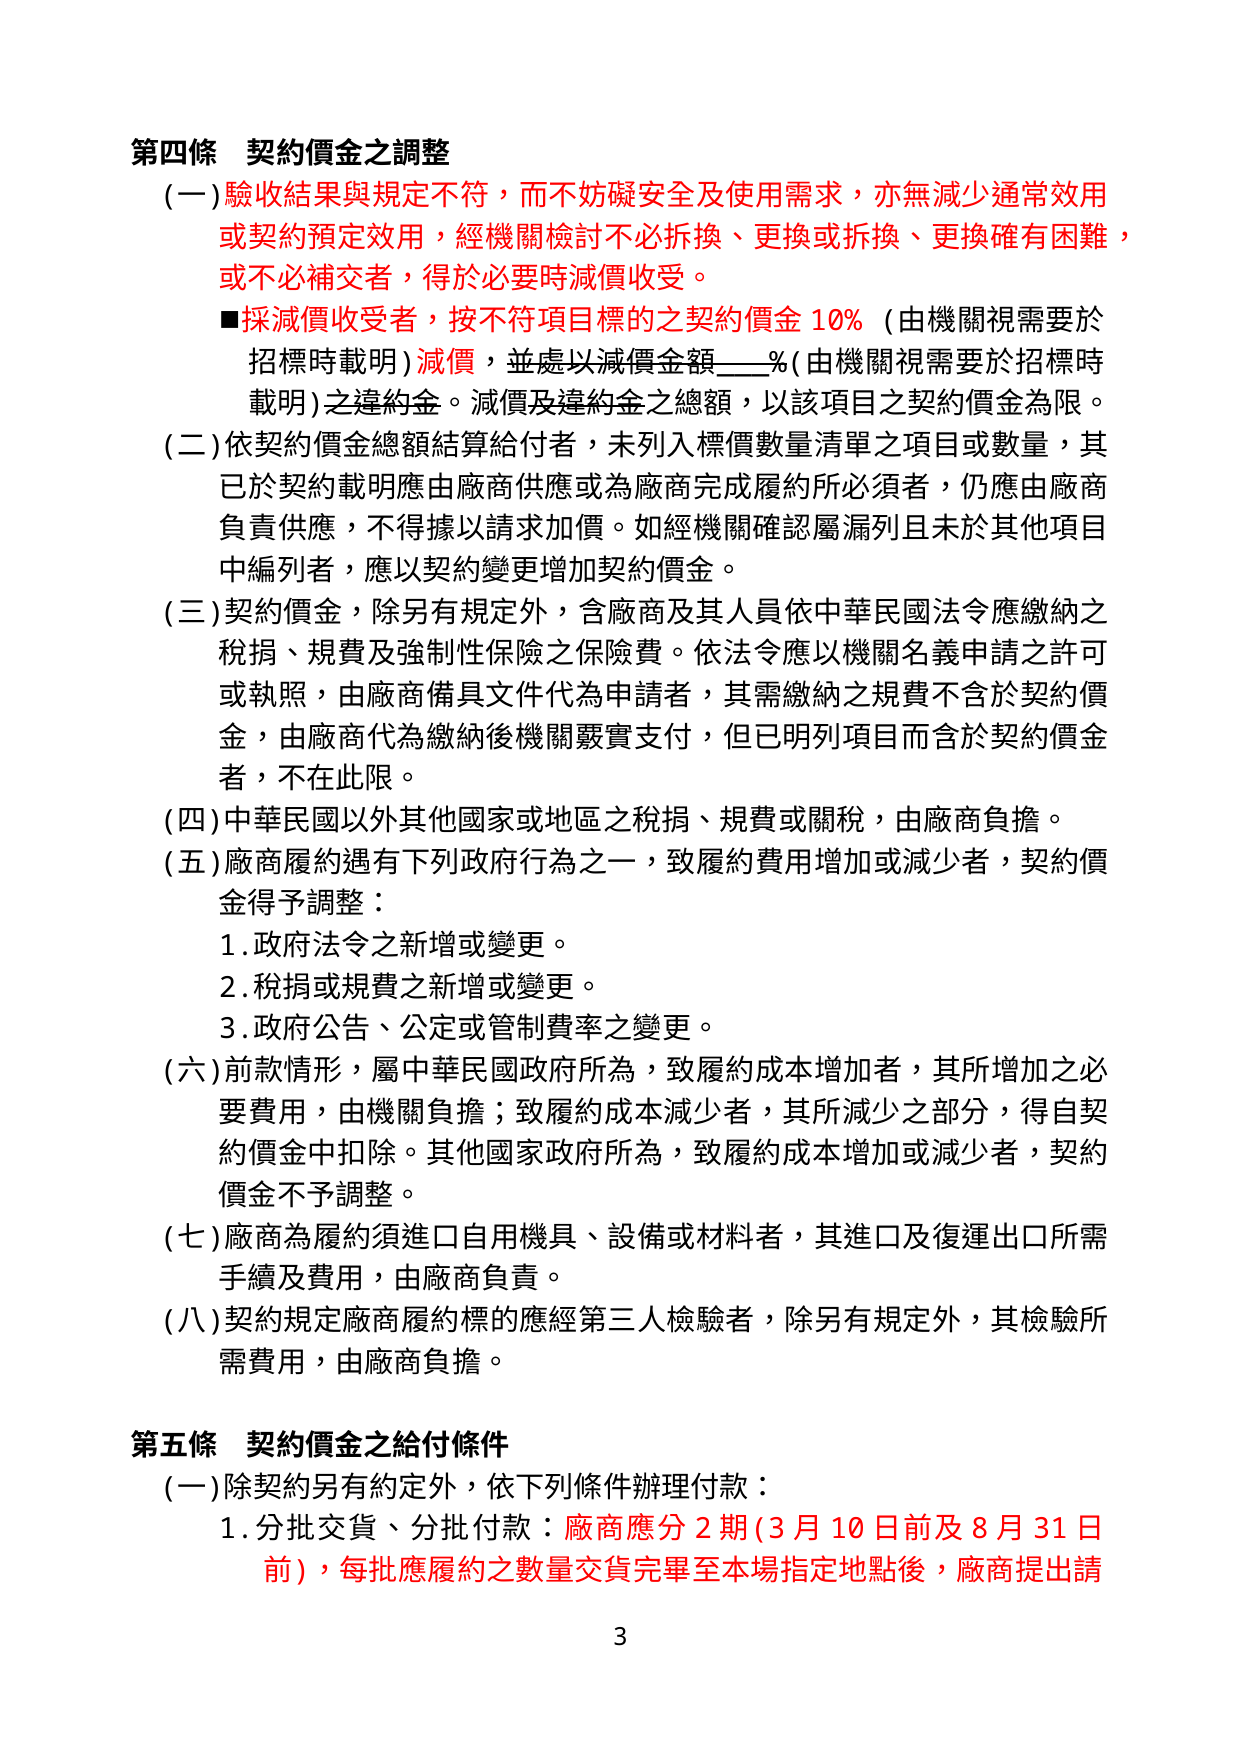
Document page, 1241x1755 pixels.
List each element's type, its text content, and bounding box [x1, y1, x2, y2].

text (七)廠商為履約須進口自用機具、設備或材料者，其進口及復運出口所需手續及費用，由廠商負責。 [159, 1214, 1110, 1297]
text (一)除契約另有約定外，依下列條件辦理付款： [159, 1464, 1110, 1505]
text (四)中華民國以外其他國家或地區之稅捐、規費或關稅，由廠商負擔。 [159, 797, 1110, 839]
text (三)契約價金，除另有規定外，含廠商及其人員依中華民國法令應繳納之稅捐、規費及強制性保險之保險費。依法令應以機關名義申請之許可或執照，由廠商備具文件代為申請者，其需繳納之規費不含於契約價金，由廠商代為繳納後機關覈實支付，但已明列項目而含於契約價金者，不在此限。 [159, 589, 1110, 797]
text (六)前款情形，屬中華民國政府所為，致履約成本增加者，其所增加之必要費用，由機關負擔；致履約成本減少者，其所減少之部分，得自契約價金中扣除。其他國家政府所為，致履約成本增加或減少者，契約價金不予調整。 [159, 1047, 1110, 1214]
text (二)依契約價金總額結算給付者，未列入標價數量清單之項目或數量，其已於契約載明應由廠商供應或為廠商完成履約所必須者，仍應由廠商負責供應，不得據以請求加價。如經機關確認屬漏列且未於其他項目中編列者，應以契約變更增加契約價金。 [159, 422, 1110, 589]
text 1.分批交貨、分批付款：廠商應分2期(3月10日前及8月31日前)，每批應履約之數量交貨完畢至本場指定地點後，廠商提出請 [218, 1505, 1104, 1589]
text (八)契約規定廠商履約標的應經第三人檢驗者，除另有規定外，其檢驗所需費用，由廠商負擔。 [159, 1297, 1110, 1380]
text 3.政府公告、公定或管制費率之變更。 [218, 1005, 1104, 1047]
text (五)廠商履約遇有下列政府行為之一，致履約費用增加或減少者，契約價金得予調整： [159, 839, 1110, 922]
text 2.稅捐或規費之新增或變更。 [218, 964, 1104, 1005]
text 1.政府法令之新增或變更。 [218, 922, 1104, 964]
text 第四條 契約價金之調整 [130, 130, 1110, 172]
text 採減價收受者，按不符項目標的之契約價金10% (由機關視需要於招標時載明)減價，並處以減價金額___%(由機關視需要於招標時載明)之違約金。減價及違約金之總額，以該項目之契約價金為限。 [218, 297, 1104, 422]
text 第五條 契約價金之給付條件 [130, 1422, 1110, 1464]
text (一)驗收結果與規定不符，而不妨礙安全及使用需求，亦無減少通常效用或契約預定效用，經機關檢討不必拆換、更換或拆換、更換確有困難，或不必補交者，得於必要時減價收受。 [159, 172, 1110, 297]
